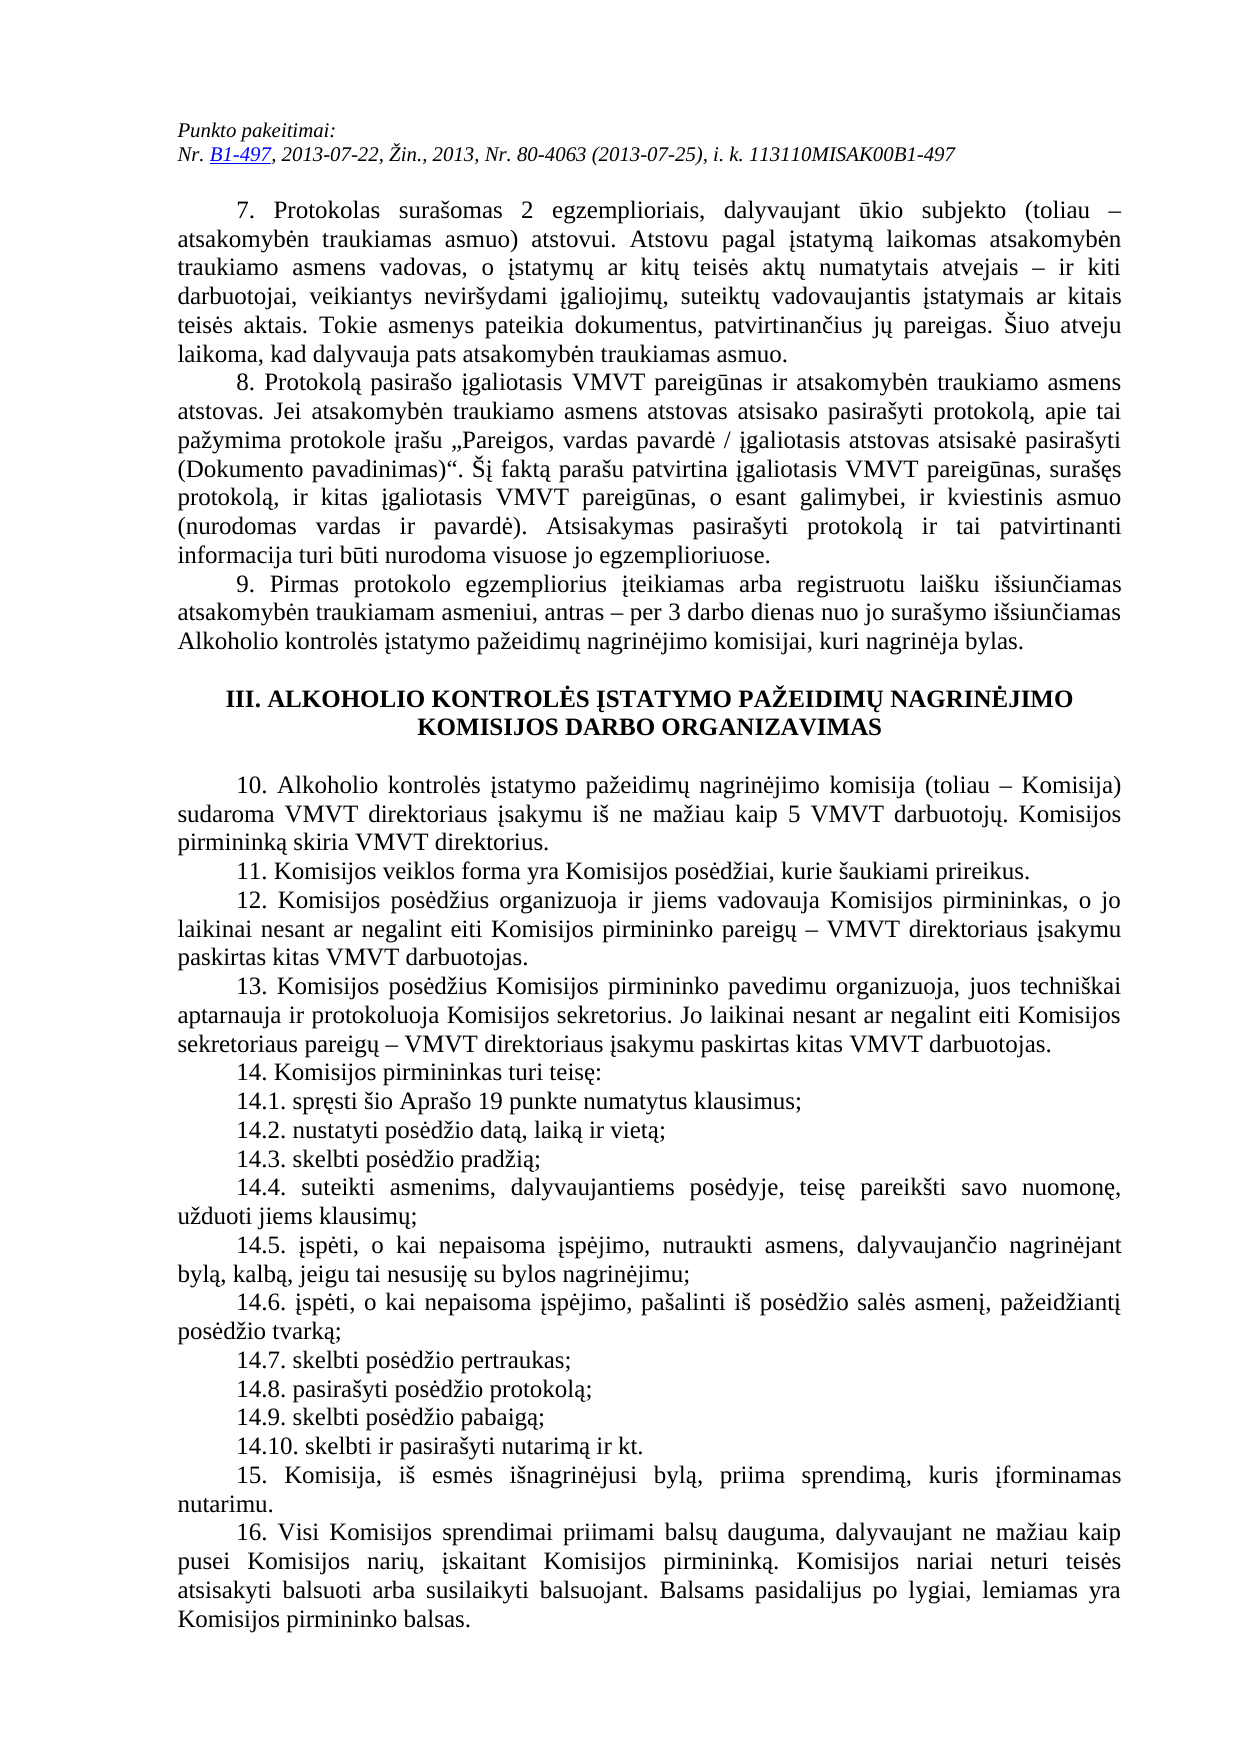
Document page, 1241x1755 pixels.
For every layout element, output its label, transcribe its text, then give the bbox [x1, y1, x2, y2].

text 14.5. įspėti, o kai nepaisoma įspėjimo, nutraukti asmens, dalyvaujančio nagrinėjant bylą, kalbą, jeigu tai nesusiję su bylos nagrinėjimu; [177, 1230, 1122, 1287]
text 14.10. skelbti ir pasirašyti nutarimą ir kt. [177, 1431, 1122, 1460]
text 14.1. spręsti šio Aprašo 19 punkte numatytus klausimus; [177, 1086, 1122, 1115]
text 14. Komisijos pirmininkas turi teisę: [177, 1057, 1122, 1086]
text 14.7. skelbti posėdžio pertraukas; [177, 1345, 1122, 1374]
text 14.3. skelbti posėdžio pradžią; [177, 1144, 1122, 1172]
text 13. Komisijos posėdžius Komisijos pirmininko pavedimu organizuoja, juos techniškai aptarnauja ir protokoluoja Komisijos sekretorius. Jo laikinai nesant ar negalint eiti Komisijos sekretoriaus pareigų – VMVT direktoriaus įsakymu paskirtas kitas VMVT darbuotojas. [177, 971, 1122, 1057]
text 12. Komisijos posėdžius organizuoja ir jiems vadovauja Komisijos pirmininkas, o jo laikinai nesant ar negalint eiti Komisijos pirmininko pareigų – VMVT direktoriaus įsakymu paskirtas kitas VMVT darbuotojas. [177, 885, 1122, 971]
text III. alkoholio kontrolės įstatymo pažeidimų nagrinėjimo komisijOS darbo organizavimas [177, 684, 1122, 741]
text Punkto pakeitimai: [177, 118, 1122, 142]
text 10. Alkoholio kontrolės įstatymo pažeidimų nagrinėjimo komisija (toliau – Komisija) sudaroma VMVT direktoriaus įsakymu iš ne mažiau kaip 5 VMVT darbuotojų. Komisijos pirmininką skiria VMVT direktorius. [177, 770, 1122, 856]
text 11. Komisijos veiklos forma yra Komisijos posėdžiai, kurie šaukiami prireikus. [177, 856, 1122, 885]
text 14.2. nustatyti posėdžio datą, laiką ir vietą; [177, 1115, 1122, 1144]
text 9. Pirmas protokolo egzempliorius įteikiamas arba registruotu laišku išsiunčiamas atsakomybėn traukiamam asmeniui, antras – per 3 darbo dienas nuo jo surašymo išsiunčiamas Alkoholio kontrolės įstatymo pažeidimų nagrinėjimo komisijai, kuri nagrinėja bylas. [177, 569, 1122, 655]
text Nr. B1-497, 2013-07-22, Žin., 2013, Nr. 80-4063 (2013-07-25), i. k. 113110MISAK00B1-497 [177, 142, 1122, 166]
text 14.9. skelbti posėdžio pabaigą; [177, 1402, 1122, 1431]
text 14.4. suteikti asmenims, dalyvaujantiems posėdyje, teisę pareikšti savo nuomonę, užduoti jiems klausimų; [177, 1172, 1122, 1230]
text 15. Komisija, iš esmės išnagrinėjusi bylą, priima sprendimą, kuris įforminamas nutarimu. [177, 1460, 1122, 1517]
text 14.8. pasirašyti posėdžio protokolą; [177, 1374, 1122, 1402]
text 16. Visi Komisijos sprendimai priimami balsų dauguma, dalyvaujant ne mažiau kaip pusei Komisijos narių, įskaitant Komisijos pirmininką. Komisijos nariai neturi teisės atsisakyti balsuoti arba susilaikyti balsuojant. Balsams pasidalijus po lygiai, lemiamas yra Komisijos pirmininko balsas. [177, 1517, 1122, 1632]
text 7. Protokolas surašomas 2 egzemplioriais, dalyvaujant ūkio subjekto (toliau – atsakomybėn traukiamas asmuo) atstovui. Atstovu pagal įstatymą laikomas atsakomybėn traukiamo asmens vadovas, o įstatymų ar kitų teisės aktų numatytais atvejais – ir kiti darbuotojai, veikiantys neviršydami įgaliojimų, suteiktų vadovaujantis įstatymais ar kitais teisės aktais. Tokie asmenys pateikia dokumentus, patvirtinančius jų pareigas. Šiuo atveju laikoma, kad dalyvauja pats atsakomybėn traukiamas asmuo. [177, 195, 1122, 367]
text 14.6. įspėti, o kai nepaisoma įspėjimo, pašalinti iš posėdžio salės asmenį, pažeidžiantį posėdžio tvarką; [177, 1287, 1122, 1345]
text 8. Protokolą pasirašo įgaliotasis VMVT pareigūnas ir atsakomybėn traukiamo asmens atstovas. Jei atsakomybėn traukiamo asmens atstovas atsisako pasirašyti protokolą, apie tai pažymima protokole įrašu „Pareigos, vardas pavardė / įgaliotasis atstovas atsisakė pasirašyti (Dokumento pavadinimas)“. Šį faktą parašu patvirtina įgaliotasis VMVT pareigūnas, surašęs protokolą, ir kitas įgaliotasis VMVT pareigūnas, o esant galimybei, ir kviestinis asmuo (nurodomas vardas ir pavardė). Atsisakymas pasirašyti protokolą ir tai patvirtinanti informacija turi būti nurodoma visuose jo egzemplioriuose. [177, 367, 1122, 569]
